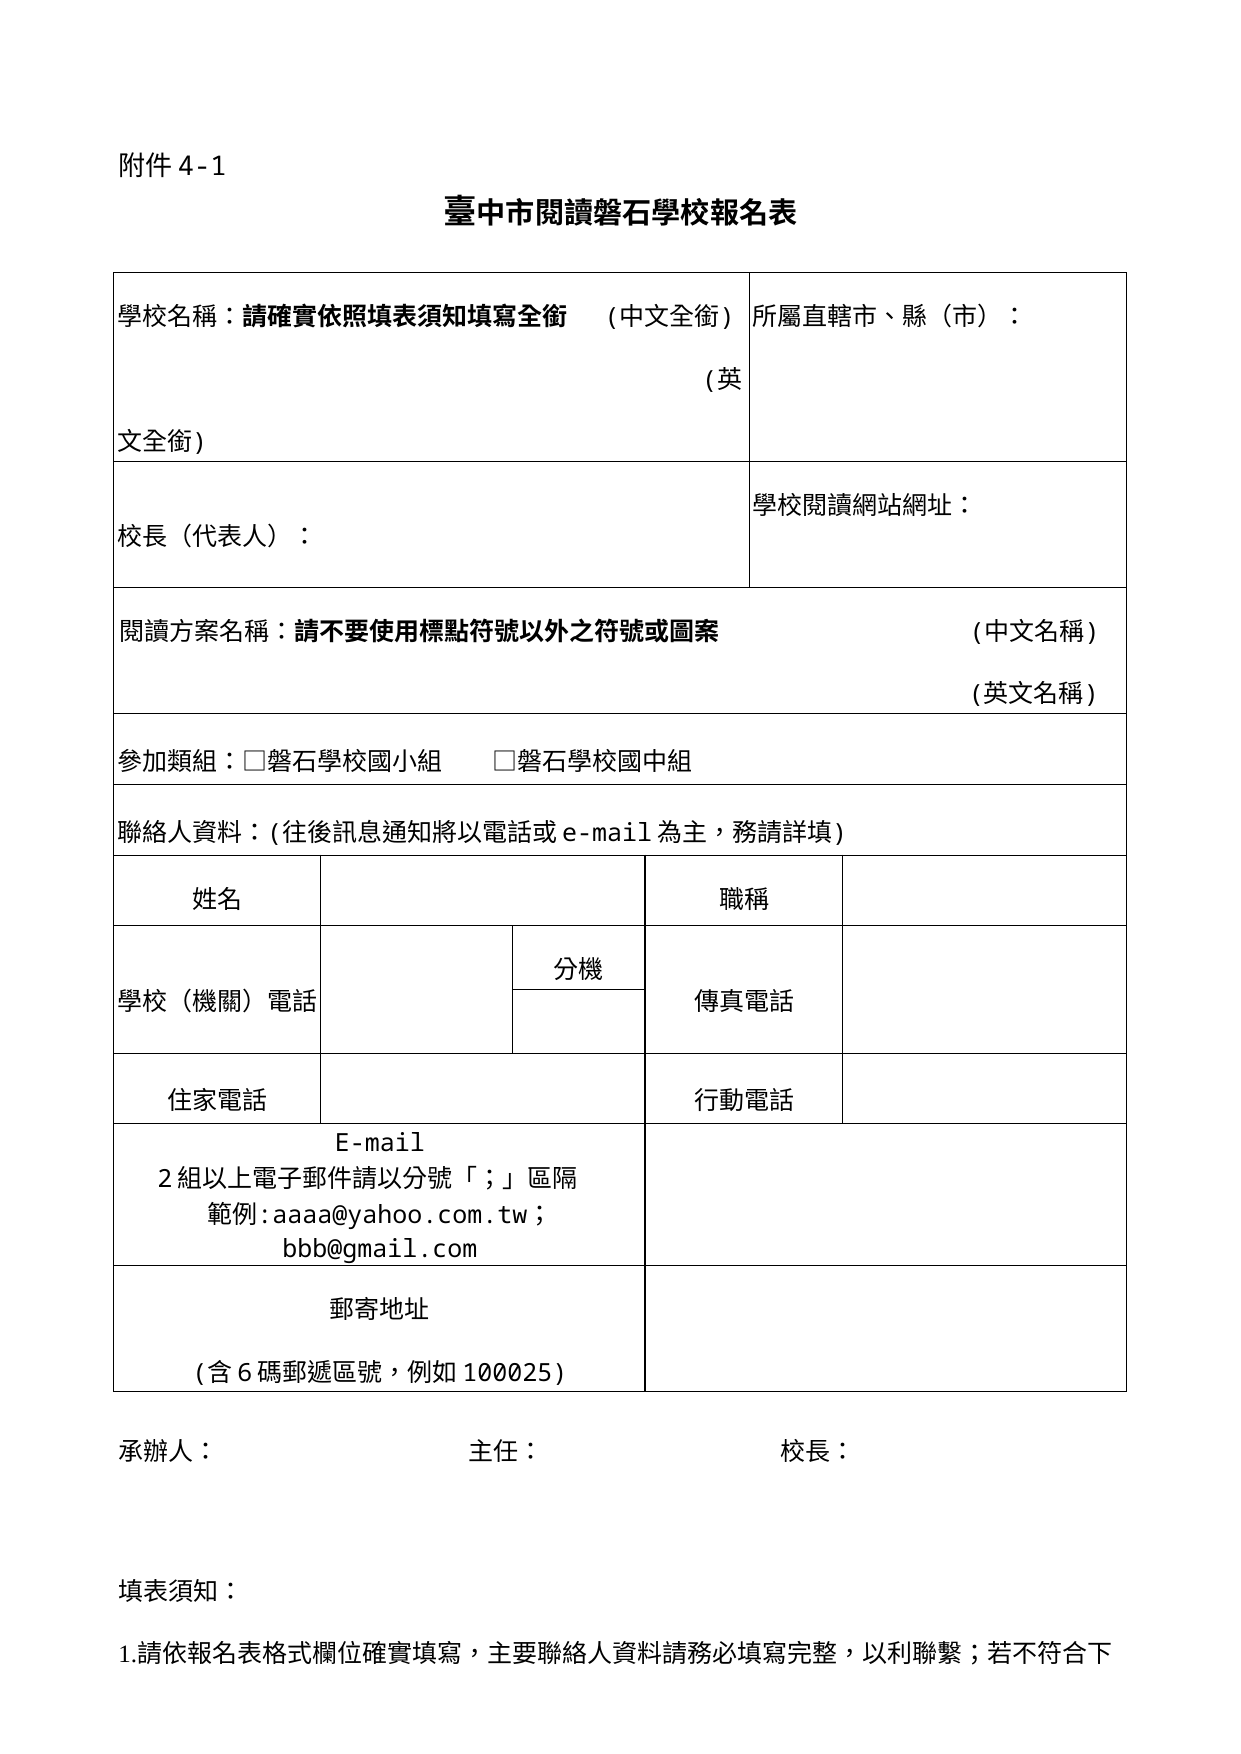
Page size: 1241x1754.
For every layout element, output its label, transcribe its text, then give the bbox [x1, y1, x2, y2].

table_cell [646, 1124, 1126, 1265]
table_cell 傳真電話 [646, 926, 842, 1052]
table_cell 行動電話 [646, 1054, 842, 1123]
table_cell [843, 856, 1126, 925]
table_cell 分機 [513, 926, 644, 989]
table_cell [843, 1054, 1126, 1123]
table_cell 學校閱讀網站網址： [750, 462, 1126, 587]
table_cell 住家電話 [114, 1054, 320, 1123]
text 臺中市閱讀磐石學校報名表 [118, 184, 1122, 233]
table_cell 校長（代表人）： [114, 462, 749, 587]
table_cell [321, 926, 512, 1052]
table_cell 學校（機關）電話 [114, 926, 320, 1052]
text 1.請依報名表格式欄位確實填寫，主要聯絡人資料請務必填寫完整，以利聯繫；若不符合下 [118, 1610, 1122, 1672]
table_cell 郵寄地址 (含6碼郵遞區號，例如100025) [114, 1266, 644, 1391]
table_cell E-mail 2組以上電子郵件請以分號「；」區隔 範例:aaaa@yahoo.com.tw；bbb@gmail.com [114, 1124, 644, 1265]
table_cell 閱讀方案名稱：請不要使用標點符號以外之符號或圖案 (中文名稱) (英文名稱) [114, 588, 1126, 713]
table_cell 姓名 [114, 856, 320, 925]
table_cell 聯絡人資料：(往後訊息通知將以電話或e-mail為主，務請詳填) [114, 785, 1126, 854]
table_cell [513, 990, 644, 1052]
text 填表須知： [118, 1547, 1122, 1610]
table_cell [321, 1054, 644, 1123]
text 承辦人： 主任： 校長： [118, 1432, 1122, 1468]
table_cell [646, 1266, 1126, 1391]
table_cell [843, 926, 1126, 1052]
table_cell 參加類組：□磐石學校國小組 □磐石學校國中組 [114, 714, 1126, 784]
table_header 所屬直轄市、縣（市）： [750, 273, 1126, 461]
table_cell 職稱 [646, 856, 842, 925]
text 附件4-1 [118, 122, 1122, 184]
table_cell [321, 856, 644, 925]
table_header 學校名稱：請確實依照填表須知填寫全銜 (中文全銜) (英文全銜) [114, 273, 749, 461]
